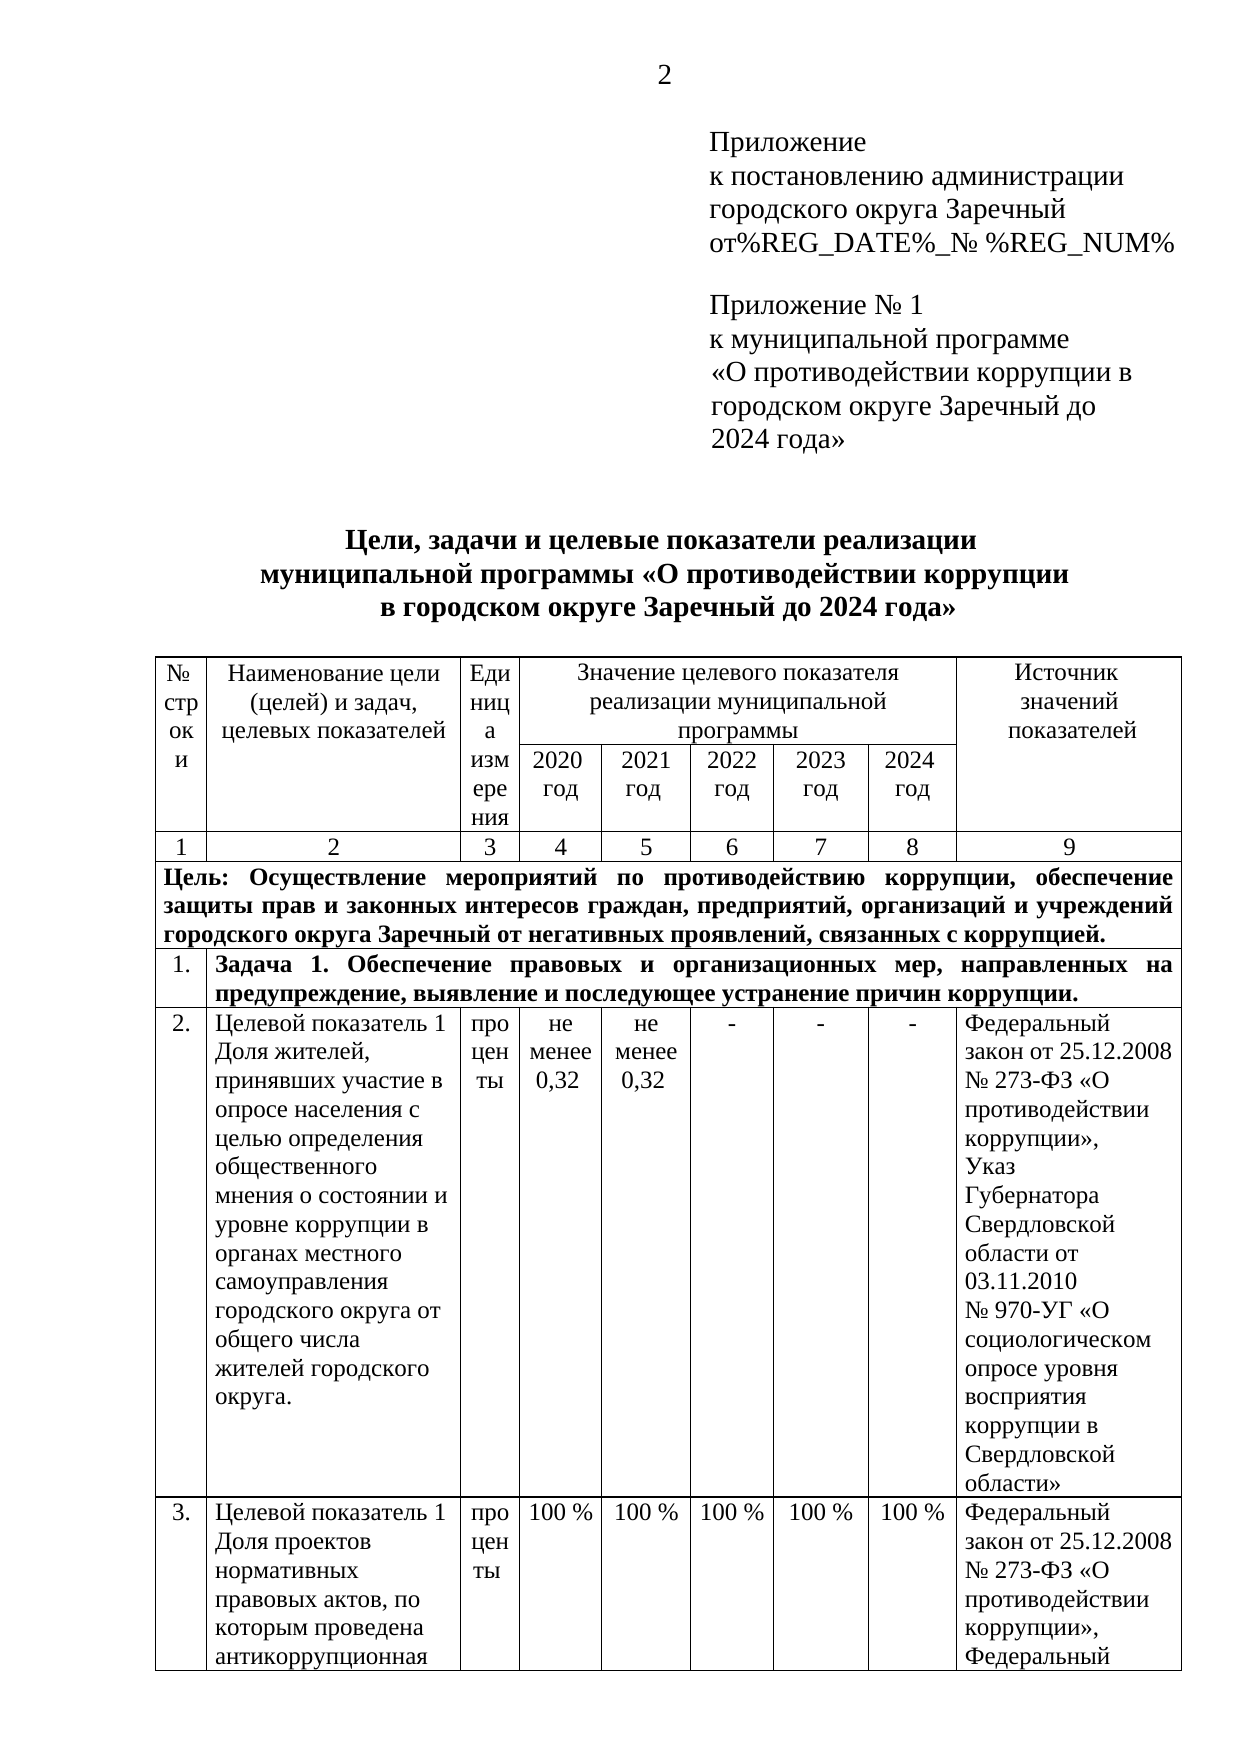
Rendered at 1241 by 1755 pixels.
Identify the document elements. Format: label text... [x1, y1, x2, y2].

table_cell Цель: Осуществление мероприятий по противодействию коррупции, обеспечение защиты прав и законных интересов граждан, предприятий, организаций и учреждений городского округа Заречный от негативных проявлений, связанных с коррупцией. [156, 862, 1181, 948]
table_header Наименование цели (целей) и задач, целевых показателей [207, 658, 460, 831]
table_cell 100 % [869, 1498, 956, 1670]
table_cell Целевой показатель 1 Доля проектов нормативных правовых актов, по которым проведена антикоррупционная [207, 1498, 460, 1670]
table_cell 7 [774, 832, 868, 861]
table_cell не менее 0,32 [602, 1008, 690, 1496]
table_cell 100 % [691, 1498, 773, 1670]
table_cell 100 % [602, 1498, 690, 1670]
table_cell 2022 год [691, 745, 773, 831]
table_cell 5 [602, 832, 690, 861]
table_cell - [869, 1008, 956, 1496]
table_cell 100 % [774, 1498, 868, 1670]
table_cell 1. [156, 949, 206, 1007]
table_cell Целевой показатель 1 Доля жителей, принявших участие в опросе населения с целью определения общественного мнения о состоянии и уровне коррупции в органах местного самоуправления городского округа от общего числа жителей городского округа. [207, 1008, 460, 1496]
table_cell 2 [207, 832, 460, 861]
table_header № строки [156, 658, 206, 831]
text городского округа Заречный [148, 192, 1181, 225]
table_cell - [691, 1008, 773, 1496]
text Приложение № 1 [148, 287, 1181, 321]
text в городском округе Заречный до 2024 года» [148, 589, 1181, 623]
table_cell 9 [957, 832, 1181, 861]
text муниципальной программы «О противодействии коррупции [148, 556, 1181, 589]
text городском округе Заречный до [295, 388, 1181, 422]
table_cell Федеральный закон от 25.12.2008 № 273-ФЗ «О противодействии коррупции», Федеральный [957, 1498, 1181, 1670]
text 2024 года» [295, 422, 1181, 455]
table_cell не менее 0,32 [520, 1008, 601, 1496]
table_cell 4 [520, 832, 601, 861]
table_cell - [774, 1008, 868, 1496]
text Цели, задачи и целевые показатели реализации [148, 522, 1181, 556]
table_cell Федеральный закон от 25.12.2008 № 273-ФЗ «О противодействии коррупции», Указ Губернатора Свердловской области от 03.11.2010 № 970-УГ «О социологическом опросе уровня восприятия коррупции в Свердловской области» [957, 1008, 1181, 1496]
table_cell 2024 год [869, 745, 956, 831]
table_cell 1 [156, 832, 206, 861]
table_cell 3. [156, 1498, 206, 1670]
table_header Источник значений показателей [957, 658, 1181, 831]
table_header Значение целевого показателя реализации муниципальной программы [520, 658, 956, 744]
table_cell 2. [156, 1008, 206, 1496]
table_cell Задача 1. Обеспечение правовых и организационных мер, направленных на предупреждение, выявление и последующее устранение причин коррупции. [207, 949, 1181, 1007]
table_cell 6 [691, 832, 773, 861]
text от%REG_DATE%_№ %REG_NUM% [148, 225, 1181, 259]
table_cell проценты [461, 1498, 519, 1670]
table_header Единица измерения [461, 658, 519, 831]
text Приложение [148, 124, 1181, 158]
table_cell 100 % [520, 1498, 601, 1670]
text «О противодействии коррупции в [295, 354, 1181, 388]
table_cell 2023 год [774, 745, 868, 831]
table_cell 2020 год [520, 745, 601, 831]
table_cell 8 [869, 832, 956, 861]
table_cell 3 [461, 832, 519, 861]
table_cell проценты [461, 1008, 519, 1496]
table_cell 2021 год [602, 745, 690, 831]
text к муниципальной программе [148, 321, 1181, 354]
text к постановлению администрации [148, 158, 1181, 192]
